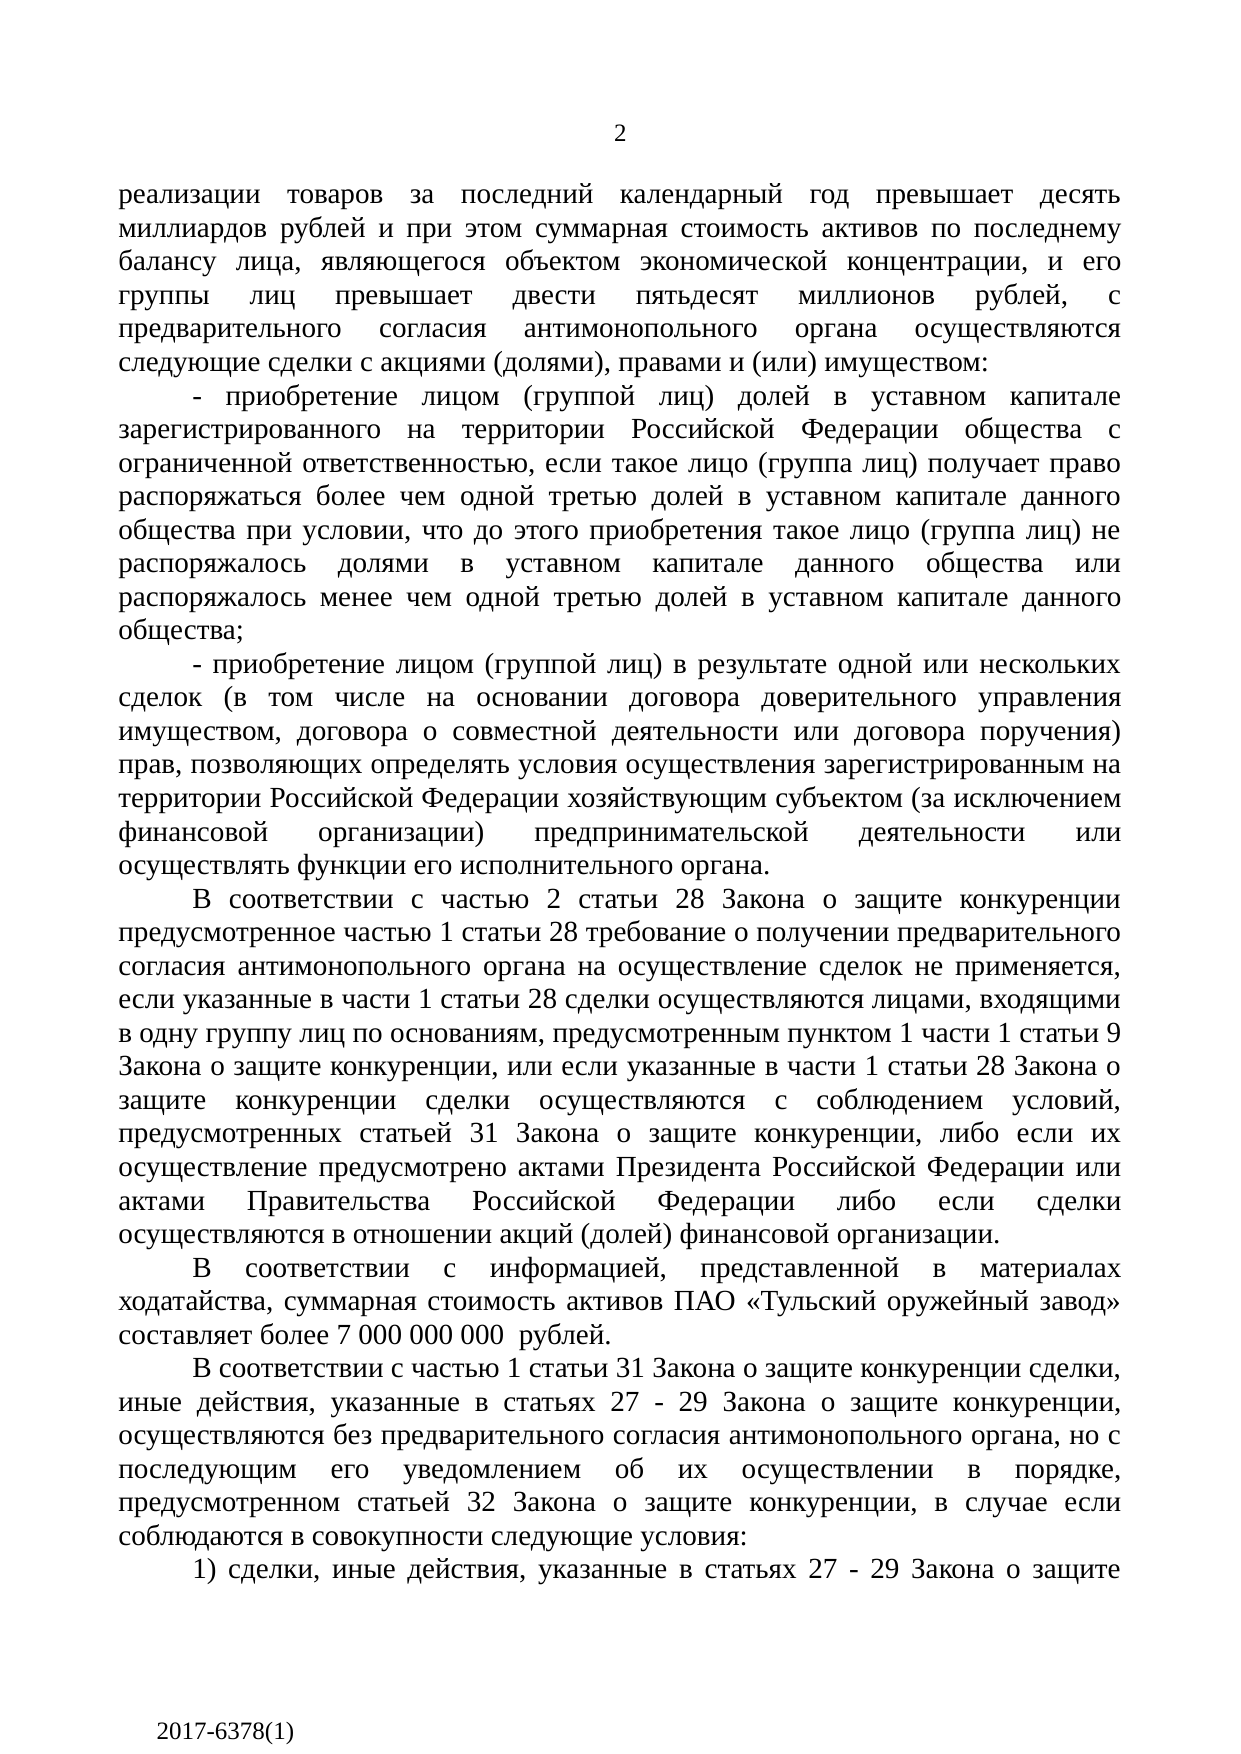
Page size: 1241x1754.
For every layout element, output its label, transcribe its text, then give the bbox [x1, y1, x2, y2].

text В соответствии с частью 2 статьи 28 Закона о защите конкуренции предусмотренное частью 1 статьи 28 требование о получении предварительного согласия антимонопольного органа на осуществление сделок не применяется, если указанные в части 1 статьи 28 сделки осуществляются лицами, входящими в одну группу лиц по основаниям, предусмотренным пунктом 1 части 1 статьи 9 Закона о защите конкуренции, или если указанные в части 1 статьи 28 Закона о защите конкуренции сделки осуществляются с соблюдением условий, предусмотренных статьей 31 Закона о защите конкуренции, либо если их осуществление предусмотрено актами Президента Российской Федерации или актами Правительства Российской Федерации либо если сделки осуществляются в отношении акций (долей) финансовой организации. [118, 881, 1122, 1250]
text В соответствии с частью 1 статьи 31 Закона о защите конкуренции сделки, иные действия, указанные в статьях 27 - 29 Закона о защите конкуренции, осуществляются без предварительного согласия антимонопольного органа, но с последующим его уведомлением об их осуществлении в порядке, предусмотренном статьей 32 Закона о защите конкуренции, в случае если соблюдаются в совокупности следующие условия: [118, 1350, 1122, 1552]
text 1) сделки, иные действия, указанные в статьях 27 - 29 Закона о защите [118, 1552, 1122, 1585]
text В соответствии с информацией, представленной в материалах ходатайства, суммарная стоимость активов ПАО «Тульский оружейный завод» составляет более 7 000 000 000 рублей. [118, 1250, 1122, 1350]
text реализации товаров за последний календарный год превышает десять миллиардов рублей и при этом суммарная стоимость активов по последнему балансу лица, являющегося объектом экономической концентрации, и его группы лиц превышает двести пятьдесят миллионов рублей, с предварительного согласия антимонопольного органа осуществляются следующие сделки с акциями (долями), правами и (или) имуществом: [118, 176, 1122, 378]
text - приобретение лицом (группой лиц) долей в уставном капитале зарегистрированного на территории Российской Федерации общества с ограниченной ответственностью, если такое лицо (группа лиц) получает право распоряжаться более чем одной третью долей в уставном капитале данного общества при условии, что до этого приобретения такое лицо (группа лиц) не распоряжалось долями в уставном капитале данного общества или распоряжалось менее чем одной третью долей в уставном капитале данного общества; [118, 378, 1122, 646]
text - приобретение лицом (группой лиц) в результате одной или нескольких сделок (в том числе на основании договора доверительного управления имуществом, договора о совместной деятельности или договора поручения) прав, позволяющих определять условия осуществления зарегистрированным на территории Российской Федерации хозяйствующим субъектом (за исключением финансовой организации) предпринимательской деятельности или осуществлять функции его исполнительного органа. [118, 646, 1122, 881]
